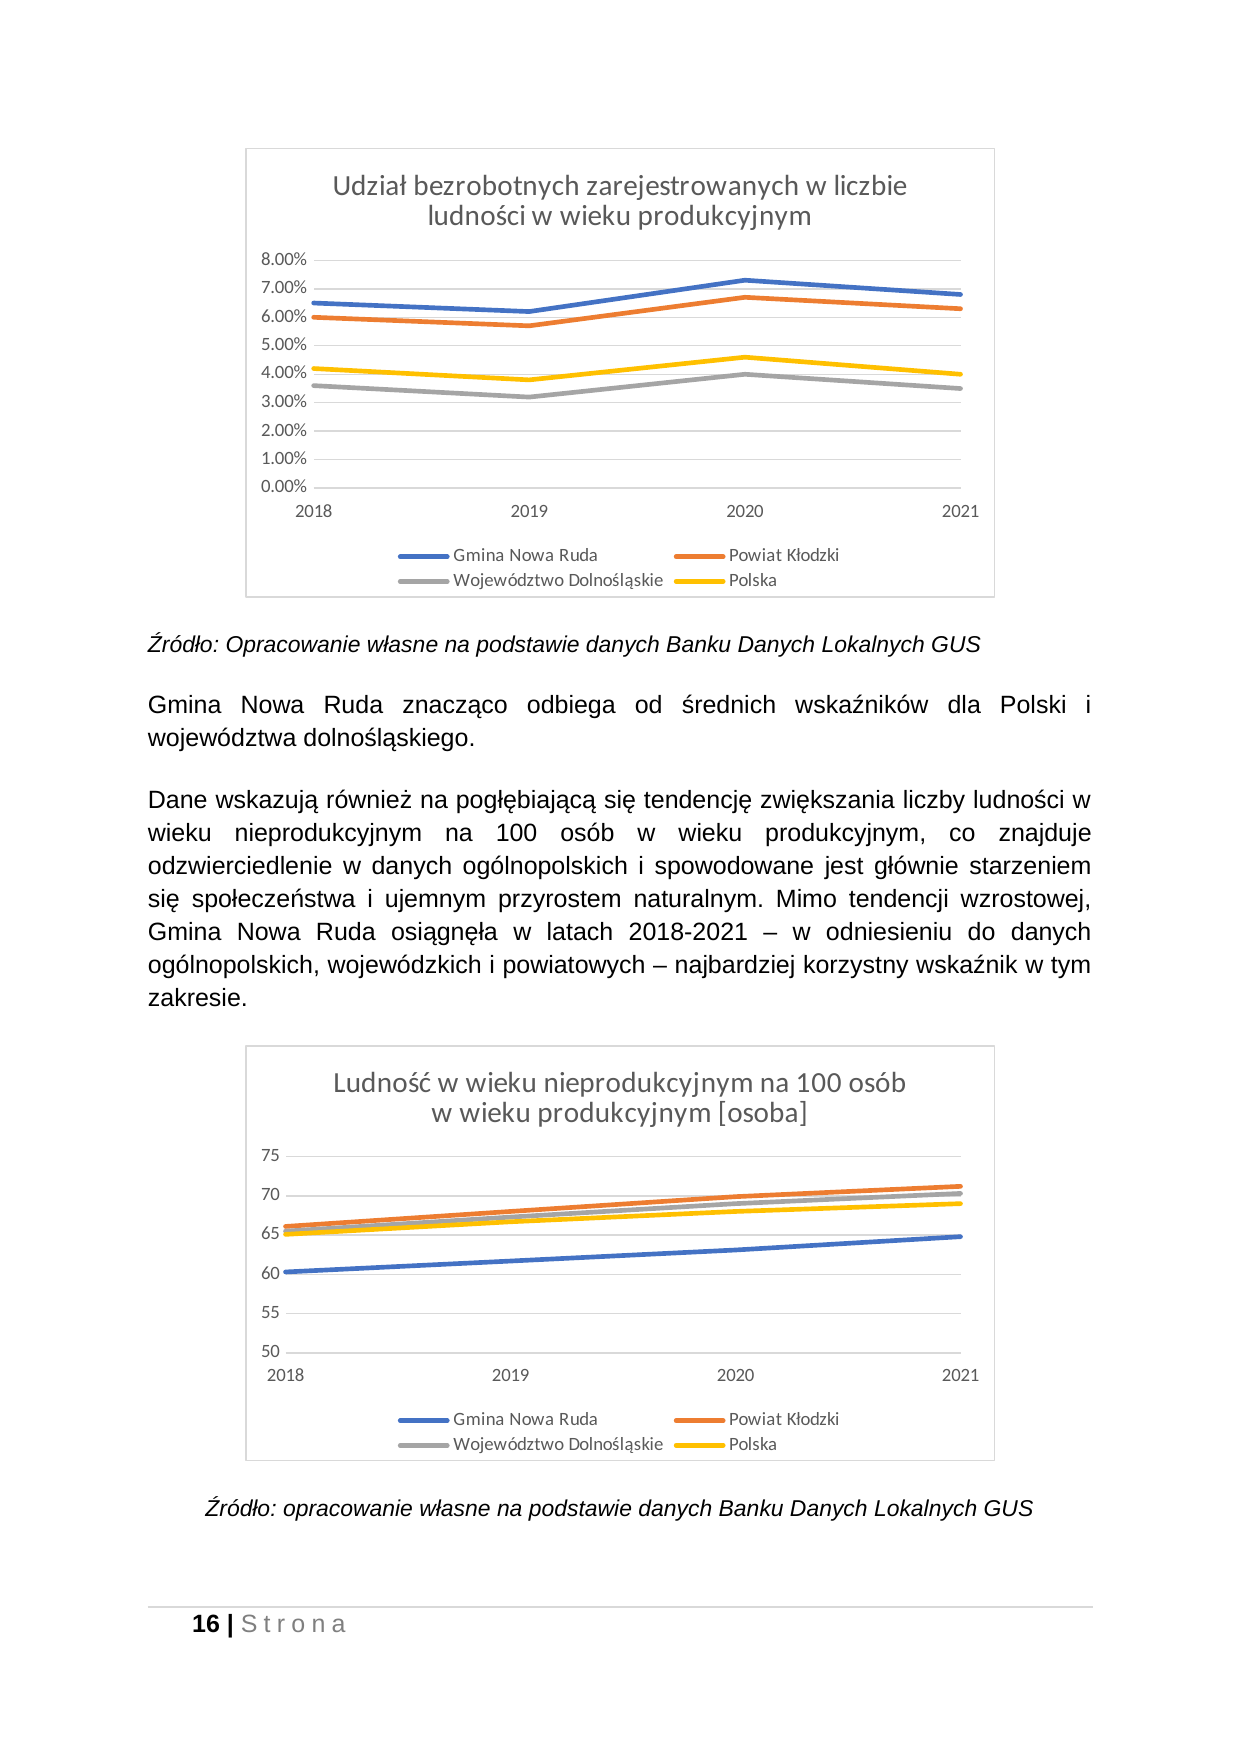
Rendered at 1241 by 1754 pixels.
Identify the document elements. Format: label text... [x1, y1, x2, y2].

text Dane wskazują również na pogłębiającą się tendencję zwiększania liczby ludności w wieku nieprodukcyjnym na 100 osób w wieku produkcyjnym, co znajduje odzwierciedlenie w danych ogólnopolskich i spowodowane jest głównie starzeniem się społeczeństwa i ujemnym przyrostem naturalnym. Mimo tendencji wzrostowej, Gmina Nowa Ruda osiągnęła w latach 2018-2021 – w odniesieniu do danych ogólnopolskich, wojewódzkich i powiatowych – najbardziej korzystny wskaźnik w tym zakresie. [148, 785, 1093, 1012]
text Źródło: Opracowanie własne na podstawie danych Banku Danych Lokalnych GUS [148, 631, 1093, 657]
text Źródło: opracowanie własne na podstawie danych Banku Danych Lokalnych GUS [148, 1494, 1093, 1521]
text Gmina Nowa Ruda znacząco odbiega od średnich wskaźników dla Polski i województwa dolnośląskiego. [148, 690, 1093, 752]
